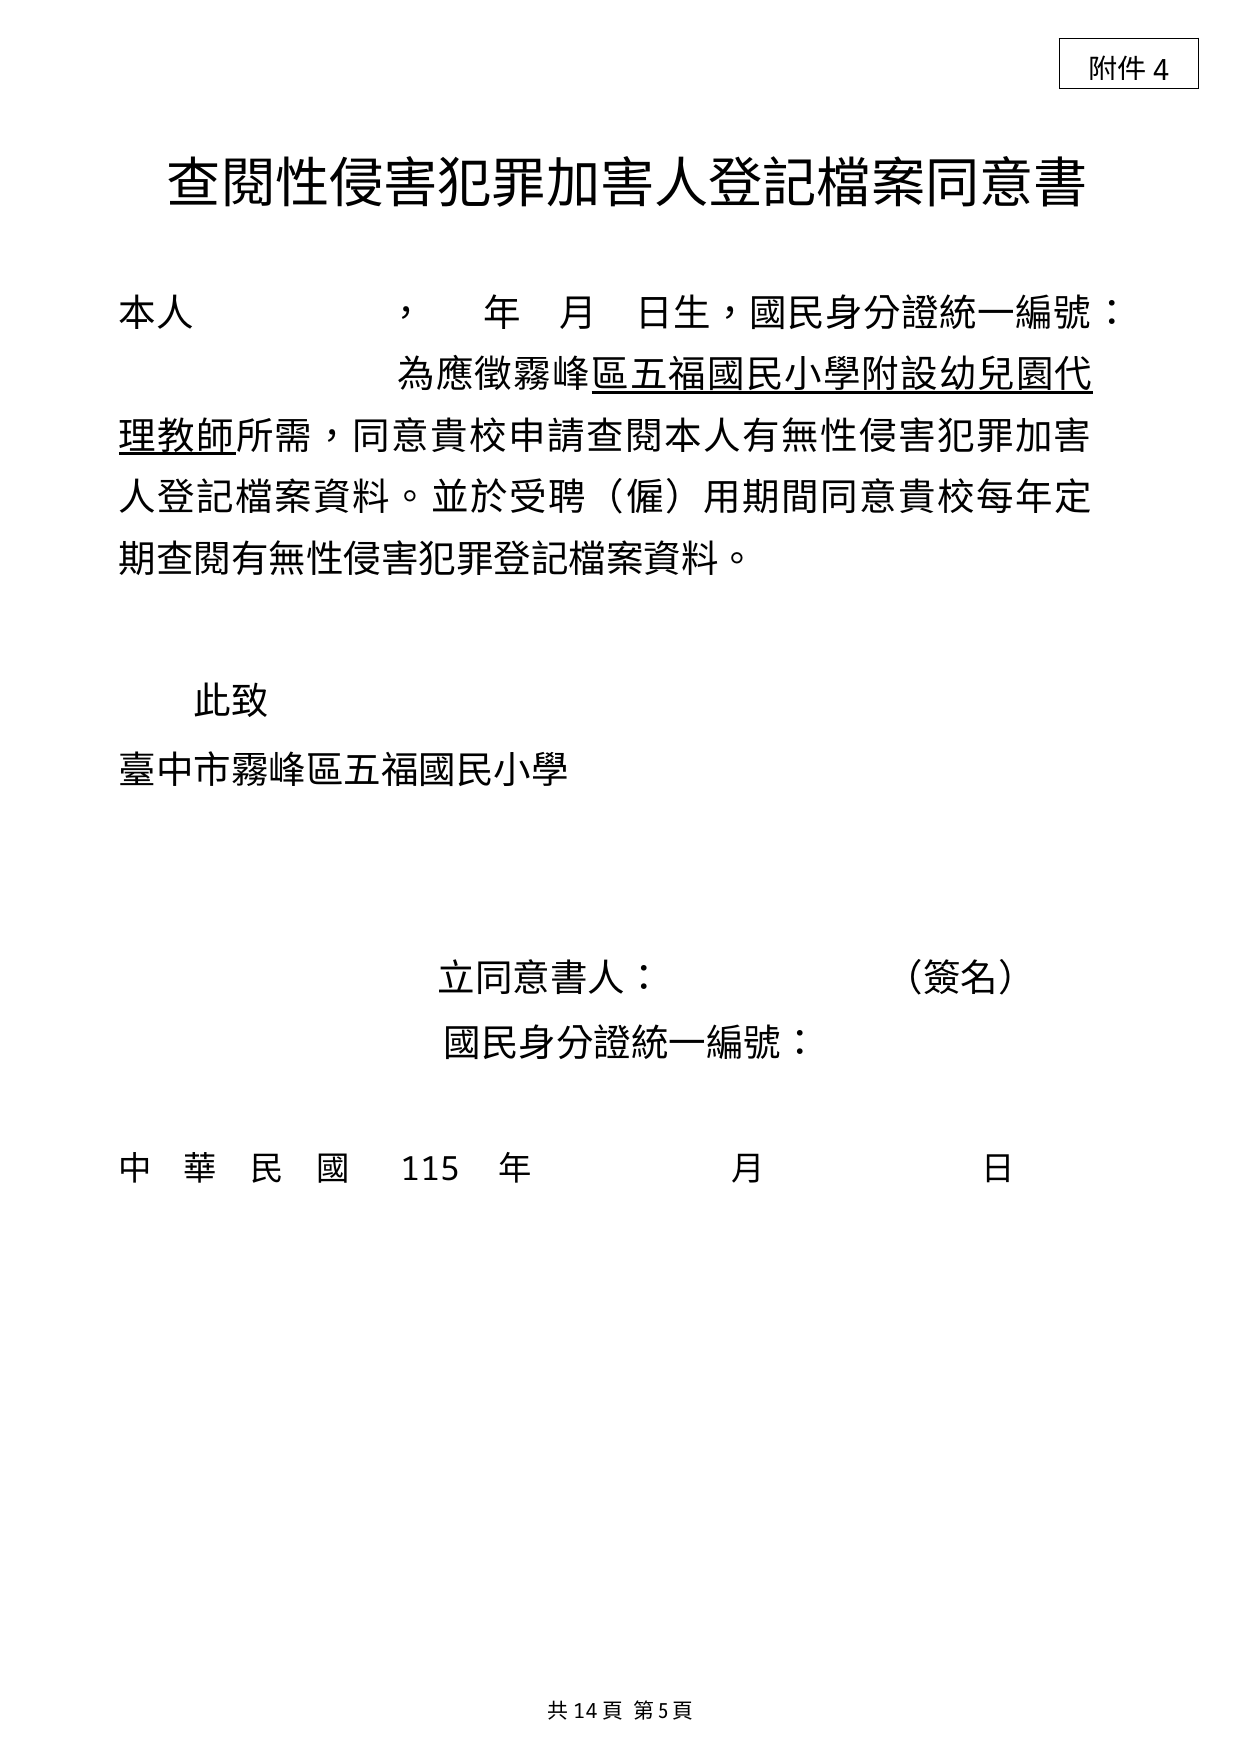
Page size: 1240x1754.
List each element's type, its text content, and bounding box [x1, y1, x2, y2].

text 附件4 [1075, 47, 1182, 80]
text 此致 [194, 678, 1122, 723]
text 中 華 民 國 115 年 月 日 [119, 1145, 1122, 1189]
text 國民身分證統一編號： [444, 1030, 1122, 1062]
text 立同意書人： （簽名） [437, 956, 1122, 1001]
text 臺中市霧峰區五福國民小學 [119, 748, 1122, 793]
text 本人 ， 年 月 日生，國民身分證統一編號： 為應徵霧峰區五福國民小學附設幼兒園代理教師所需，同意貴校申請查閱本人有無性侵害犯罪加害人登記檔案資料。並於受聘（僱）用期間同意貴校每年定期查閱有無性侵害犯罪登記檔案資料。 [119, 277, 1093, 584]
text [1060, 39, 1198, 88]
text 查閱性侵害犯罪加害人登記檔案同意書 [167, 150, 1122, 215]
